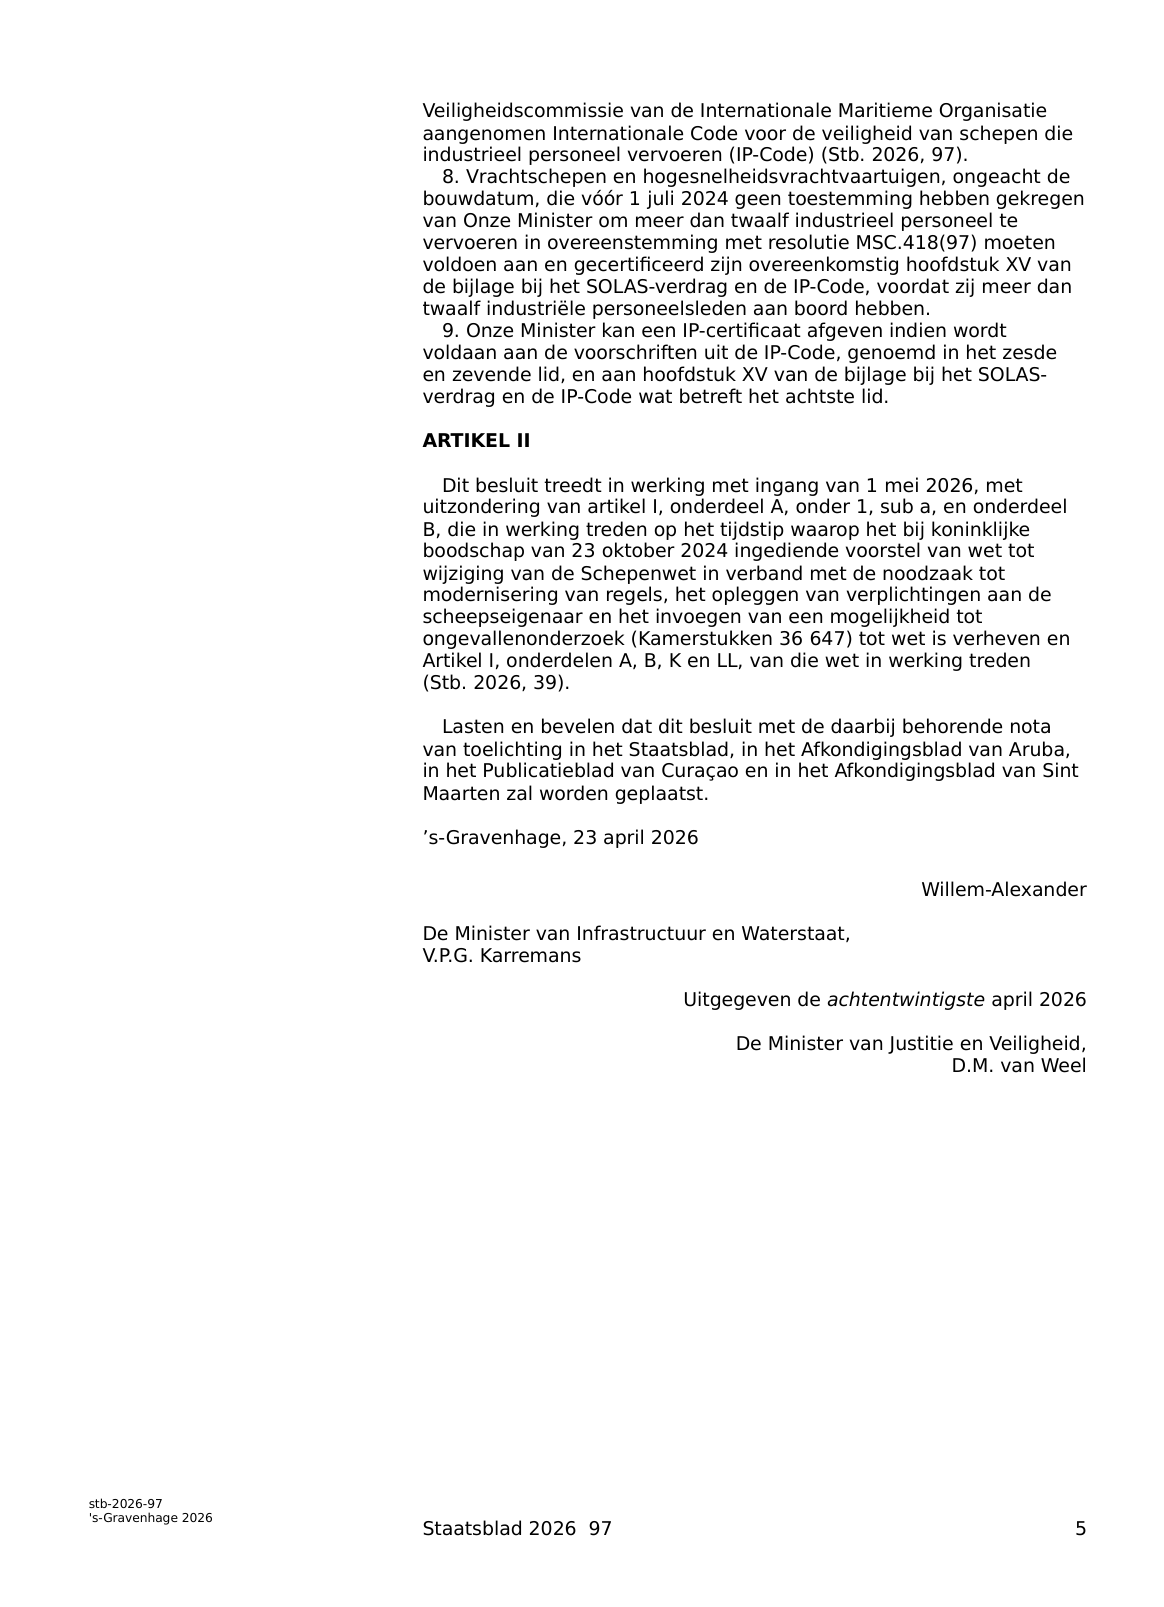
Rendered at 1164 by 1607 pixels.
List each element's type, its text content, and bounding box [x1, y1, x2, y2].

text 9. Onze Minister kan een IP-certificaat afgeven indien wordt voldaan aan de voorschriften uit de IP-Code, genoemd in het zesde en zevende lid, en aan hoofdstuk XV van de bijlage bij het SOLAS-verdrag en de IP-Code wat betreft het achtste lid. [422, 320, 1087, 408]
text 8. Vrachtschepen en hogesnelheidsvrachtvaartuigen, ongeacht de bouwdatum, die vóór 1 juli 2024 geen toestemming hebben gekregen van Onze Minister om meer dan twaalf industrieel personeel te vervoeren in overeenstemming met resolutie MSC.418(97) moeten voldoen aan en gecertificeerd zijn overeenkomstig hoofdstuk XV van de bijlage bij het SOLAS-verdrag en de IP-Code, voordat zij meer dan twaalf industriële personeelsleden aan boord hebben. [422, 166, 1087, 320]
text Veiligheidscommissie van de Internationale Maritieme Organisatie aangenomen Internationale Code voor de veiligheid van schepen die industrieel personeel vervoeren (IP-Code) (Stb. 2026, 97). [422, 100, 1087, 166]
text ’s-Gravenhage, 23 april 2026 [422, 827, 1087, 848]
text De Minister van Infrastructuur en Waterstaat, V.P.G. Karremans [422, 923, 1087, 967]
text Dit besluit treedt in werking met ingang van 1 mei 2026, met uitzondering van artikel I, onderdeel A, onder 1, sub a, en onderdeel B, die in werking treden op het tijdstip waarop het bij koninklijke boodschap van 23 oktober 2024 ingediende voorstel van wet tot wijziging van de Schepenwet in verband met de noodzaak tot modernisering van regels, het opleggen van verplichtingen aan de scheepseigenaar en het invoegen van een mogelijkheid tot ongevallenonderzoek (Kamerstukken 36 647) tot wet is verheven en Artikel I, onderdelen A, B, K en LL, van die wet in werking treden (Stb. 2026, 39). [422, 474, 1087, 694]
subtitle ARTIKEL II [422, 430, 1087, 452]
text stb-2026-97 [88, 1497, 323, 1511]
text Lasten en bevelen dat dit besluit met de daarbij behorende nota van toelichting in het Staatsblad, in het Afkondigingsblad van Aruba, in het Publicatieblad van Curaçao en in het Afkondigingsblad van Sint Maarten zal worden geplaatst. [422, 716, 1087, 804]
text Willem-Alexander [422, 878, 1087, 901]
text De Minister van Justitie en Veiligheid, D.M. van Weel [422, 1033, 1087, 1077]
text 's-Gravenhage 2026 [88, 1511, 323, 1525]
text Uitgegeven de achtentwintigste april 2026 [422, 989, 1087, 1011]
